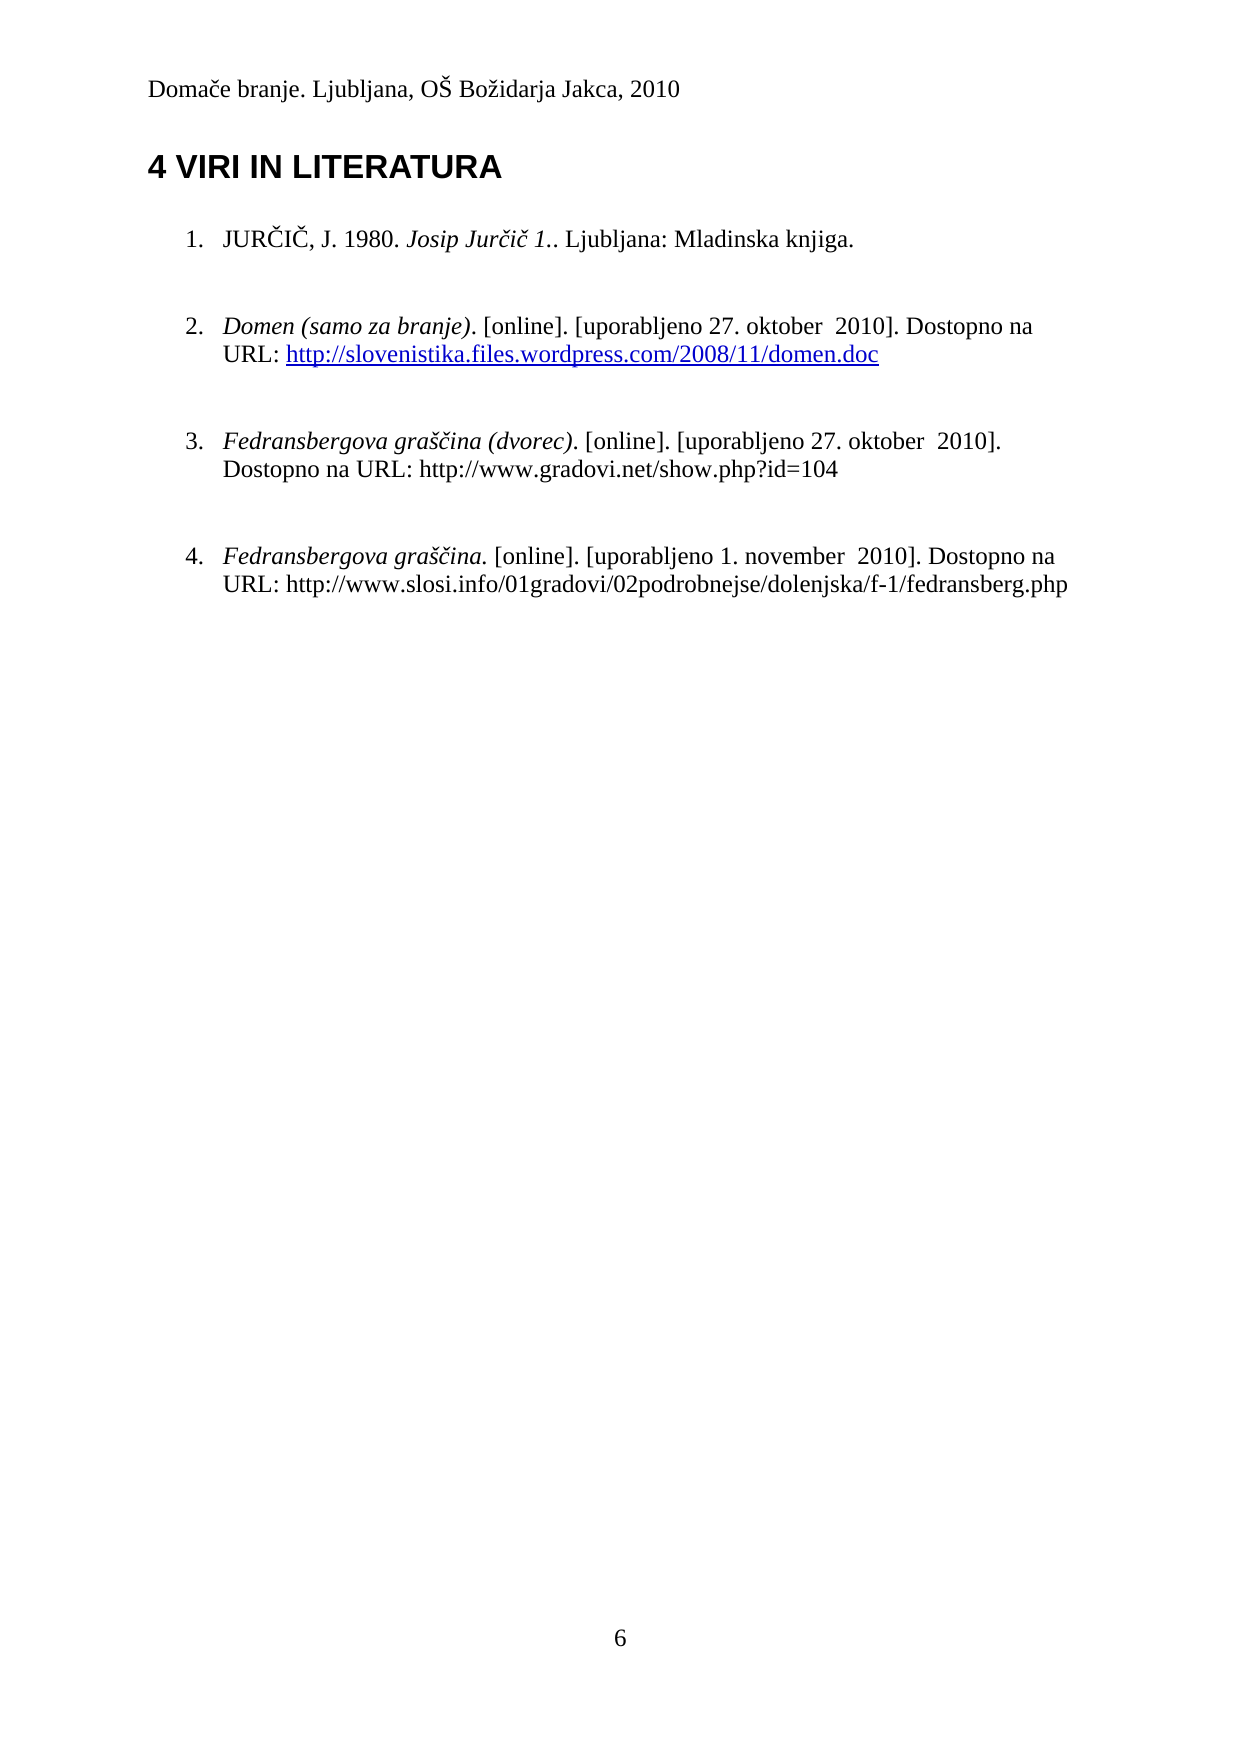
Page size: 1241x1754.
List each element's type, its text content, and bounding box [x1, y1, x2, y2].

list Fedransbergova graščina. [online]. [uporabljeno 1. november 2010]. Dostopno na URL: http://www.slosi.info/01gradovi/02podrobnejse/dolenjska/f-1/fedransberg.php [185, 541, 1093, 598]
text 4 VIRI IN LITERATURA [148, 148, 1093, 186]
list JURČIČ, J. 1980. Josip Jurčič 1.. Ljubljana: Mladinska knjiga. [185, 224, 1093, 253]
list Fedransbergova graščina (dvorec). [online]. [uporabljeno 27. oktober 2010]. Dostopno na URL: http://www.gradovi.net/show.php?id=104 [185, 426, 1093, 483]
list Domen (samo za branje). [online]. [uporabljeno 27. oktober 2010]. Dostopno na URL: http://slovenistika.files.wordpress.com/2008/11/domen.doc [185, 311, 1093, 368]
